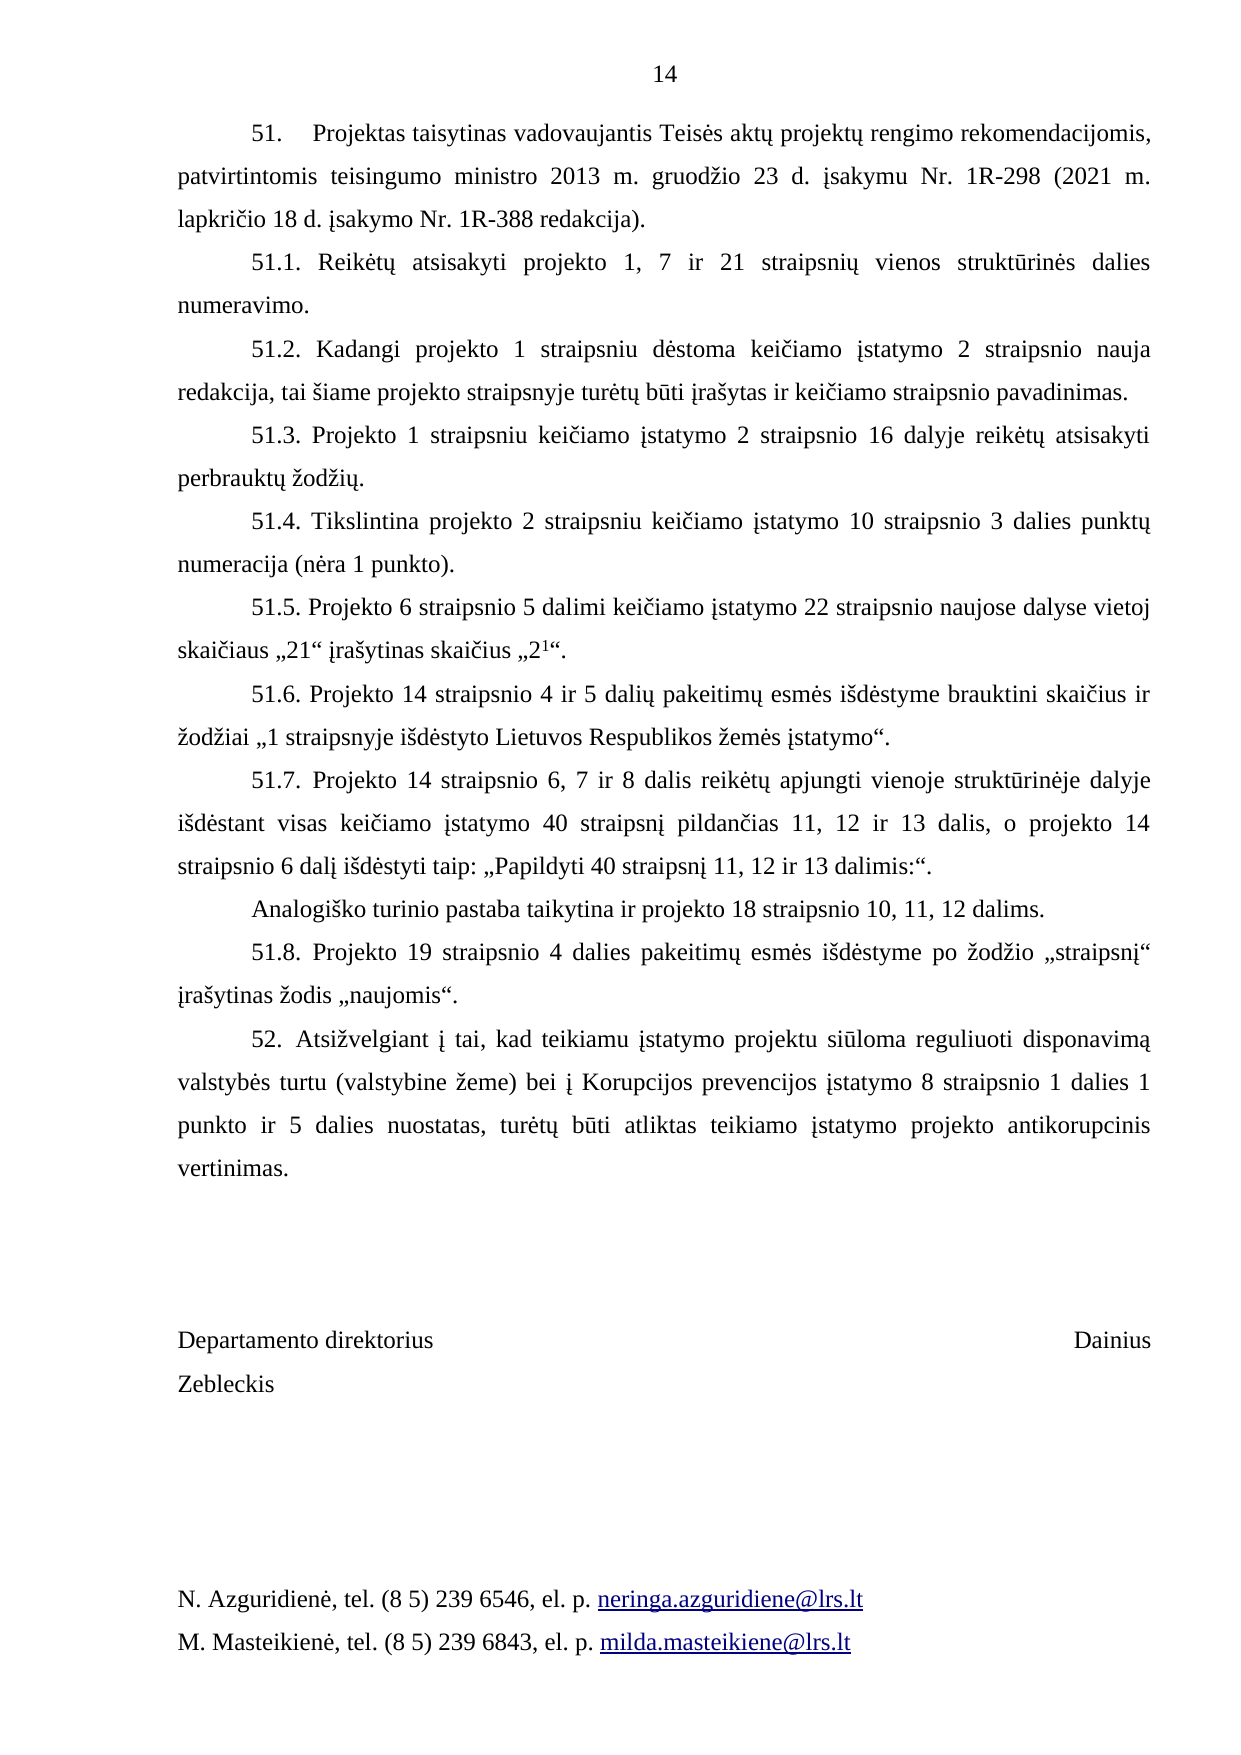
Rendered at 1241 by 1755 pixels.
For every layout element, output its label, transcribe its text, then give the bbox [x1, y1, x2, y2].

list Projektas taisytinas vadovaujantis Teisės aktų projektų rengimo rekomendacijomis, patvirtintomis teisingumo ministro 2013 m. gruodžio 23 d. įsakymu Nr. 1R-298 (2021 m. lapkričio 18 d. įsakymo Nr. 1R-388 redakcija). [177, 118, 1152, 233]
list 51.2. Kadangi projekto 1 straipsniu dėstoma keičiamo įstatymo 2 straipsnio nauja redakcija, tai šiame projekto straipsnyje turėtų būti įrašytas ir keičiamo straipsnio pavadinimas. [177, 334, 1152, 406]
text M. Masteikienė, tel. (8 5) 239 6843, el. p. milda.masteikiene@lrs.lt [177, 1627, 1152, 1656]
list Projekto 14 straipsnio 6, 7 ir 8 dalis reikėtų apjungti vienoje struktūrinėje dalyje išdėstant visas keičiamo įstatymo 40 straipsnį pildančias 11, 12 ir 13 dalis, o projekto 14 straipsnio 6 dalį išdėstyti taip: „Papildyti 40 straipsnį 11, 12 ir 13 dalimis:“. [177, 765, 1152, 880]
list 51.5. Projekto 6 straipsnio 5 dalimi keičiamo įstatymo 22 straipsnio naujose dalyse vietoj skaičiaus „21“ įrašytinas skaičius „21“. [177, 592, 1152, 664]
text 51.3. Projekto 1 straipsniu keičiamo įstatymo 2 straipsnio 16 dalyje reikėtų atsisakyti perbrauktų žodžių. [177, 420, 1152, 492]
text 51.4. Tikslintina projekto 2 straipsniu keičiamo įstatymo 10 straipsnio 3 dalies punktų numeracija (nėra 1 punkto). [177, 506, 1152, 578]
text Departamento direktorius Dainius Zebleckis [177, 1326, 1152, 1397]
list 51.6. Projekto 14 straipsnio 4 ir 5 dalių pakeitimų esmės išdėstyme brauktini skaičius ir žodžiai „1 straipsnyje išdėstyto Lietuvos Respublikos žemės įstatymo“. [177, 679, 1152, 751]
list Atsižvelgiant į tai, kad teikiamu įstatymo projektu siūloma reguliuoti disponavimą valstybės turtu (valstybine žeme) bei į Korupcijos prevencijos įstatymo 8 straipsnio 1 dalies 1 punkto ir 5 dalies nuostatas, turėtų būti atliktas teikiamo įstatymo projekto antikorupcinis vertinimas. [177, 1024, 1152, 1182]
list Analogiško turinio pastaba taikytina ir projekto 18 straipsnio 10, 11, 12 dalims. [177, 894, 1152, 923]
list 51.1. Reikėtų atsisakyti projekto 1, 7 ir 21 straipsnių vienos struktūrinės dalies numeravimo. [177, 247, 1152, 319]
text N. Azguridienė, tel. (8 5) 239 6546, el. p. neringa.azguridiene@lrs.lt [177, 1584, 1152, 1613]
list Projekto 19 straipsnio 4 dalies pakeitimų esmės išdėstyme po žodžio „straipsnį“ įrašytinas žodis „naujomis“. [177, 937, 1152, 1009]
